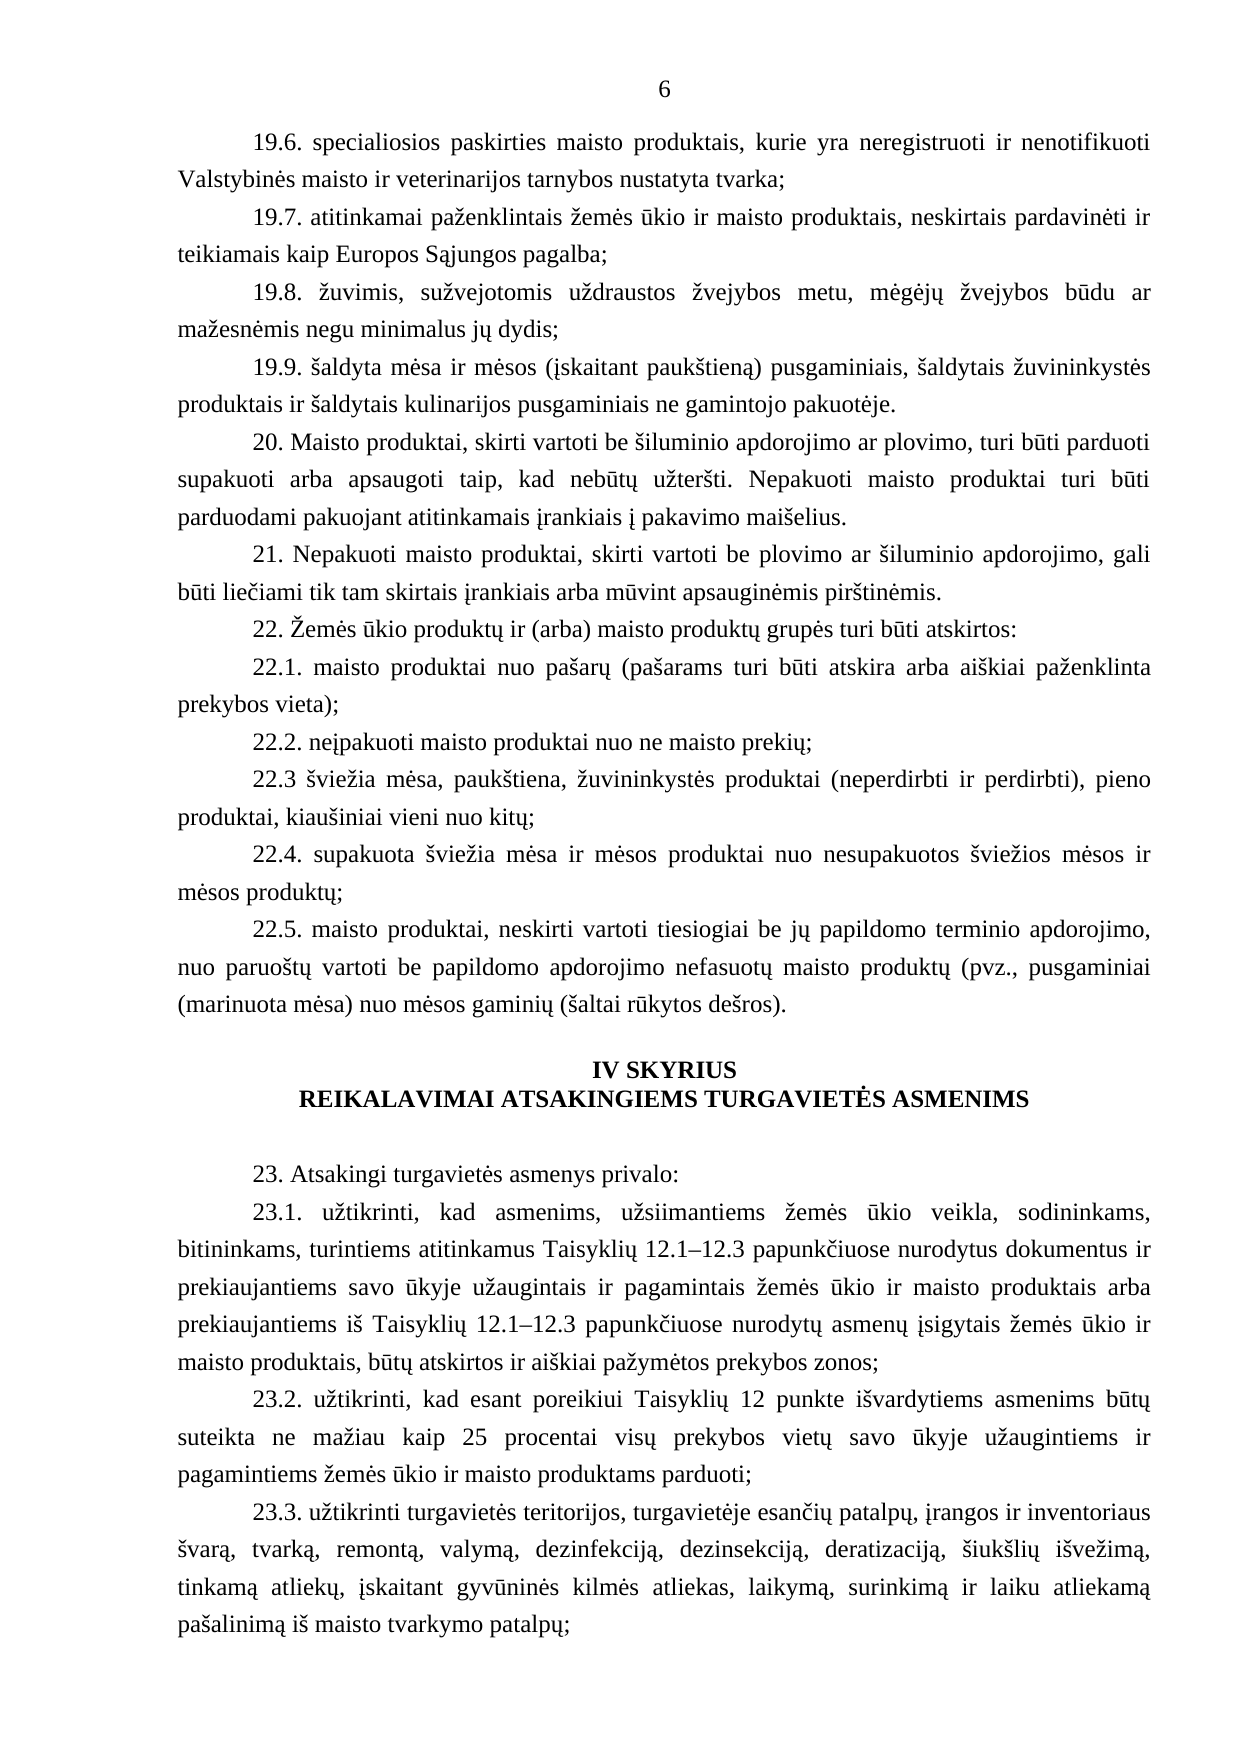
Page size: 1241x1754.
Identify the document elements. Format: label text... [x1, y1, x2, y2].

text 19.6. specialiosios paskirties maisto produktais, kurie yra neregistruoti ir nenotifikuoti Valstybinės maisto ir veterinarijos tarnybos nustatyta tvarka; [177, 118, 1152, 193]
text 23.3. užtikrinti turgavietės teritorijos, turgavietėje esančių patalpų, įrangos ir inventoriaus švarą, tvarką, remontą, valymą, dezinfekciją, dezinsekciją, deratizaciją, šiukšlių išvežimą, tinkamą atliekų, įskaitant gyvūninės kilmės atliekas, laikymą, surinkimą ir laiku atliekamą pašalinimą iš maisto tvarkymo patalpų; [177, 1488, 1152, 1638]
text 23.1. užtikrinti, kad asmenims, užsiimantiems žemės ūkio veikla, sodininkams, bitininkams, turintiems atitinkamus Taisyklių 12.1–12.3 papunkčiuose nurodytus dokumentus ir prekiaujantiems savo ūkyje užaugintais ir pagamintais žemės ūkio ir maisto produktais arba prekiaujantiems iš Taisyklių 12.1–12.3 papunkčiuose nurodytų asmenų įsigytais žemės ūkio ir maisto produktais, būtų atskirtos ir aiškiai pažymėtos prekybos zonos; [177, 1188, 1152, 1376]
text 21. Nepakuoti maisto produktai, skirti vartoti be plovimo ar šiluminio apdorojimo, gali būti liečiami tik tam skirtais įrankiais arba mūvint apsauginėmis pirštinėmis. [177, 531, 1152, 606]
text 23. Atsakingi turgavietės asmenys privalo: [177, 1151, 1152, 1188]
text 19.8. žuvimis, sužvejotomis uždraustos žvejybos metu, mėgėjų žvejybos būdu ar mažesnėmis negu minimalus jų dydis; [177, 268, 1152, 343]
text REIKALAVIMAI ATSAKINGIEMS TURGAVIETĖS ASMENIMS [177, 1084, 1152, 1113]
text IV SKYRIUS [177, 1056, 1152, 1084]
text 22. Žemės ūkio produktų ir (arba) maisto produktų grupės turi būti atskirtos: [177, 606, 1152, 643]
text 22.2. neįpakuoti maisto produktai nuo ne maisto prekių; [177, 718, 1152, 756]
text 22.3 šviežia mėsa, paukštiena, žuvininkystės produktai (neperdirbti ir perdirbti), pieno produktai, kiaušiniai vieni nuo kitų; [177, 756, 1152, 831]
text 22.4. supakuota šviežia mėsa ir mėsos produktai nuo nesupakuotos šviežios mėsos ir mėsos produktų; [177, 831, 1152, 906]
text 22.1. maisto produktai nuo pašarų (pašarams turi būti atskira arba aiškiai paženklinta prekybos vieta); [177, 643, 1152, 718]
text 20. Maisto produktai, skirti vartoti be šiluminio apdorojimo ar plovimo, turi būti parduoti supakuoti arba apsaugoti taip, kad nebūtų užteršti. Nepakuoti maisto produktai turi būti parduodami pakuojant atitinkamais įrankiais į pakavimo maišelius. [177, 418, 1152, 531]
text 23.2. užtikrinti, kad esant poreikiui Taisyklių 12 punkte išvardytiems asmenims būtų suteikta ne mažiau kaip 25 procentai visų prekybos vietų savo ūkyje užaugintiems ir pagamintiems žemės ūkio ir maisto produktams parduoti; [177, 1376, 1152, 1488]
text 19.7. atitinkamai paženklintais žemės ūkio ir maisto produktais, neskirtais pardavinėti ir teikiamais kaip Europos Sąjungos pagalba; [177, 193, 1152, 268]
text 22.5. maisto produktai, neskirti vartoti tiesiogiai be jų papildomo terminio apdorojimo, nuo paruoštų vartoti be papildomo apdorojimo nefasuotų maisto produktų (pvz., pusgaminiai (marinuota mėsa) nuo mėsos gaminių (šaltai rūkytos dešros). [177, 906, 1152, 1018]
text 19.9. šaldyta mėsa ir mėsos (įskaitant paukštieną) pusgaminiais, šaldytais žuvininkystės produktais ir šaldytais kulinarijos pusgaminiais ne gamintojo pakuotėje. [177, 343, 1152, 418]
